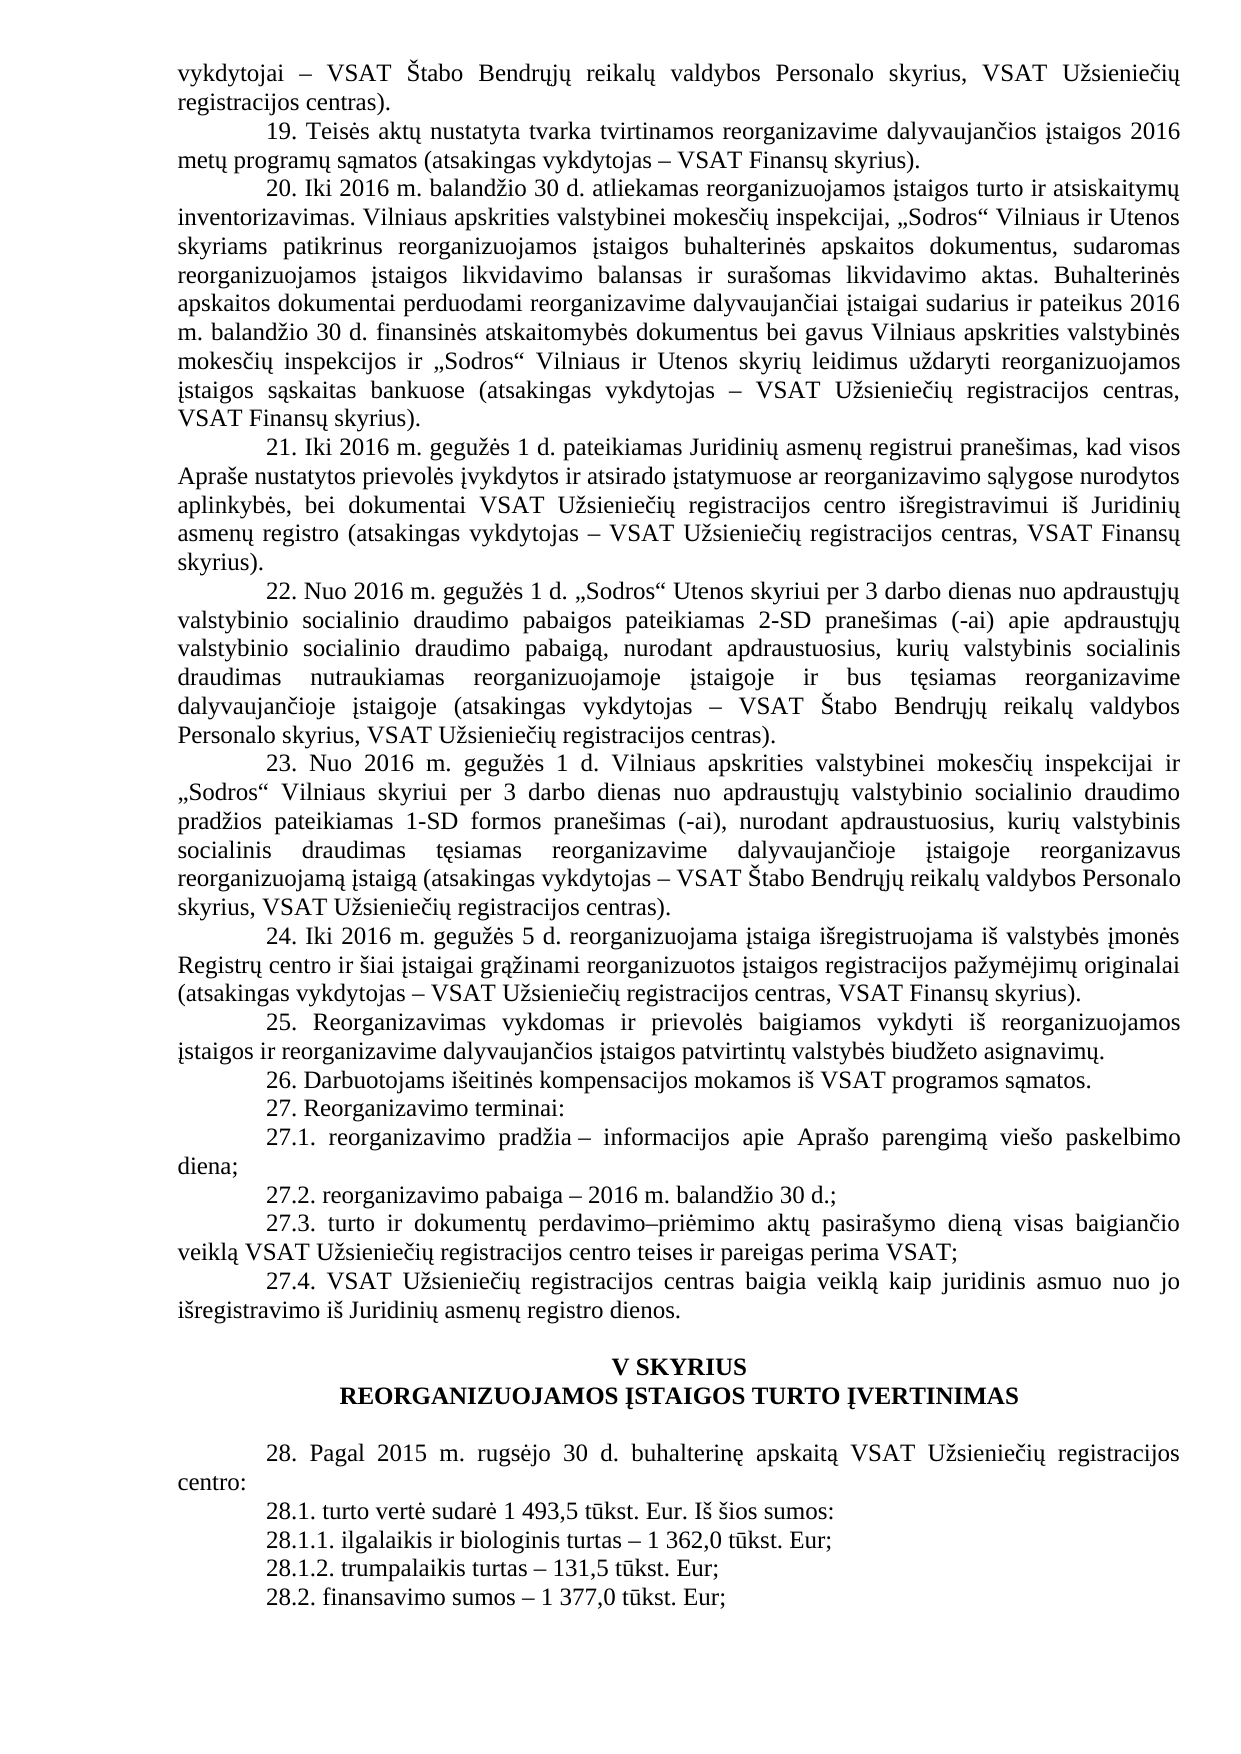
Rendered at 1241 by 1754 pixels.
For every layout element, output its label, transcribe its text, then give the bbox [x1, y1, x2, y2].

text 27. Reorganizavimo terminai: [177, 1093, 1181, 1122]
text 19. Teisės aktų nustatyta tvarka tvirtinamos reorganizavime dalyvaujančios įstaigos 2016 metų programų sąmatos (atsakingas vykdytojas – VSAT Finansų skyrius). [177, 116, 1181, 173]
text V SKYRIUS [177, 1352, 1181, 1381]
text 21. Iki 2016 m. gegužės 1 d. pateikiamas Juridinių asmenų registrui pranešimas, kad visos Apraše nustatytos prievolės įvykdytos ir atsirado įstatymuose ar reorganizavimo sąlygose nurodytos aplinkybės, bei dokumentai VSAT Užsieniečių registracijos centro išregistravimui iš Juridinių asmenų registro (atsakingas vykdytojas – VSAT Užsieniečių registracijos centras, VSAT Finansų skyrius). [177, 432, 1181, 576]
text 27.4. VSAT Užsieniečių registracijos centras baigia veiklą kaip juridinis asmuo nuo jo išregistravimo iš Juridinių asmenų registro dienos. [177, 1266, 1181, 1323]
text 25. Reorganizavimas vykdomas ir prievolės baigiamos vykdyti iš reorganizuojamos įstaigos ir reorganizavime dalyvaujančios įstaigos patvirtintų valstybės biudžeto asignavimų. [177, 1007, 1181, 1065]
text vykdytojai – VSAT Štabo Bendrųjų reikalų valdybos Personalo skyrius, VSAT Užsieniečių registracijos centras). [177, 58, 1181, 116]
text 28.1. turto vertė sudarė 1 493,5 tūkst. Eur. Iš šios sumos: [177, 1496, 1181, 1525]
text 22. Nuo 2016 m. gegužės 1 d. „Sodros“ Utenos skyriui per 3 darbo dienas nuo apdraustųjų valstybinio socialinio draudimo pabaigos pateikiamas 2-SD pranešimas (-ai) apie apdraustųjų valstybinio socialinio draudimo pabaigą, nurodant apdraustuosius, kurių valstybinis socialinis draudimas nutraukiamas reorganizuojamoje įstaigoje ir bus tęsiamas reorganizavime dalyvaujančioje įstaigoje (atsakingas vykdytojas – VSAT Štabo Bendrųjų reikalų valdybos Personalo skyrius, VSAT Užsieniečių registracijos centras). [177, 576, 1181, 748]
text 27.1. reorganizavimo pradžia – informacijos apie Aprašo parengimą viešo paskelbimo diena; [177, 1122, 1181, 1180]
text 27.2. reorganizavimo pabaiga – 2016 m. balandžio 30 d.; [177, 1180, 1181, 1208]
text 24. Iki 2016 m. gegužės 5 d. reorganizuojama įstaiga išregistruojama iš valstybės įmonės Registrų centro ir šiai įstaigai grąžinami reorganizuotos įstaigos registracijos pažymėjimų originalai (atsakingas vykdytojas – VSAT Užsieniečių registracijos centras, VSAT Finansų skyrius). [177, 921, 1181, 1007]
text 23. Nuo 2016 m. gegužės 1 d. Vilniaus apskrities valstybinei mokesčių inspekcijai ir „Sodros“ Vilniaus skyriui per 3 darbo dienas nuo apdraustųjų valstybinio socialinio draudimo pradžios pateikiamas 1-SD formos pranešimas (-ai), nurodant apdraustuosius, kurių valstybinis socialinis draudimas tęsiamas reorganizavime dalyvaujančioje įstaigoje reorganizavus reorganizuojamą įstaigą (atsakingas vykdytojas – VSAT Štabo Bendrųjų reikalų valdybos Personalo skyrius, VSAT Užsieniečių registracijos centras). [177, 748, 1181, 921]
text 27.3. turto ir dokumentų perdavimo–priėmimo aktų pasirašymo dieną visas baigiančio veiklą VSAT Užsieniečių registracijos centro teises ir pareigas perima VSAT; [177, 1208, 1181, 1266]
text 20. Iki 2016 m. balandžio 30 d. atliekamas reorganizuojamos įstaigos turto ir atsiskaitymų inventorizavimas. Vilniaus apskrities valstybinei mokesčių inspekcijai, „Sodros“ Vilniaus ir Utenos skyriams patikrinus reorganizuojamos įstaigos buhalterinės apskaitos dokumentus, sudaromas reorganizuojamos įstaigos likvidavimo balansas ir surašomas likvidavimo aktas. Buhalterinės apskaitos dokumentai perduodami reorganizavime dalyvaujančiai įstaigai sudarius ir pateikus 2016 m. balandžio 30 d. finansinės atskaitomybės dokumentus bei gavus Vilniaus apskrities valstybinės mokesčių inspekcijos ir „Sodros“ Vilniaus ir Utenos skyrių leidimus uždaryti reorganizuojamos įstaigos sąskaitas bankuose (atsakingas vykdytojas – VSAT Užsieniečių registracijos centras, VSAT Finansų skyrius). [177, 173, 1181, 432]
text 28.1.2. trumpalaikis turtas – 131,5 tūkst. Eur; [177, 1553, 1181, 1582]
text 28.1.1. ilgalaikis ir biologinis turtas – 1 362,0 tūkst. Eur; [177, 1525, 1181, 1553]
text REORGANIZUOJAMOS ĮSTAIGOS TURTO ĮVERTINIMAS [177, 1381, 1181, 1410]
text 28.2. finansavimo sumos – 1 377,0 tūkst. Eur; [177, 1582, 1181, 1611]
text 26. Darbuotojams išeitinės kompensacijos mokamos iš VSAT programos sąmatos. [177, 1065, 1181, 1093]
text 28. Pagal 2015 m. rugsėjo 30 d. buhalterinę apskaitą VSAT Užsieniečių registracijos centro: [177, 1438, 1181, 1496]
